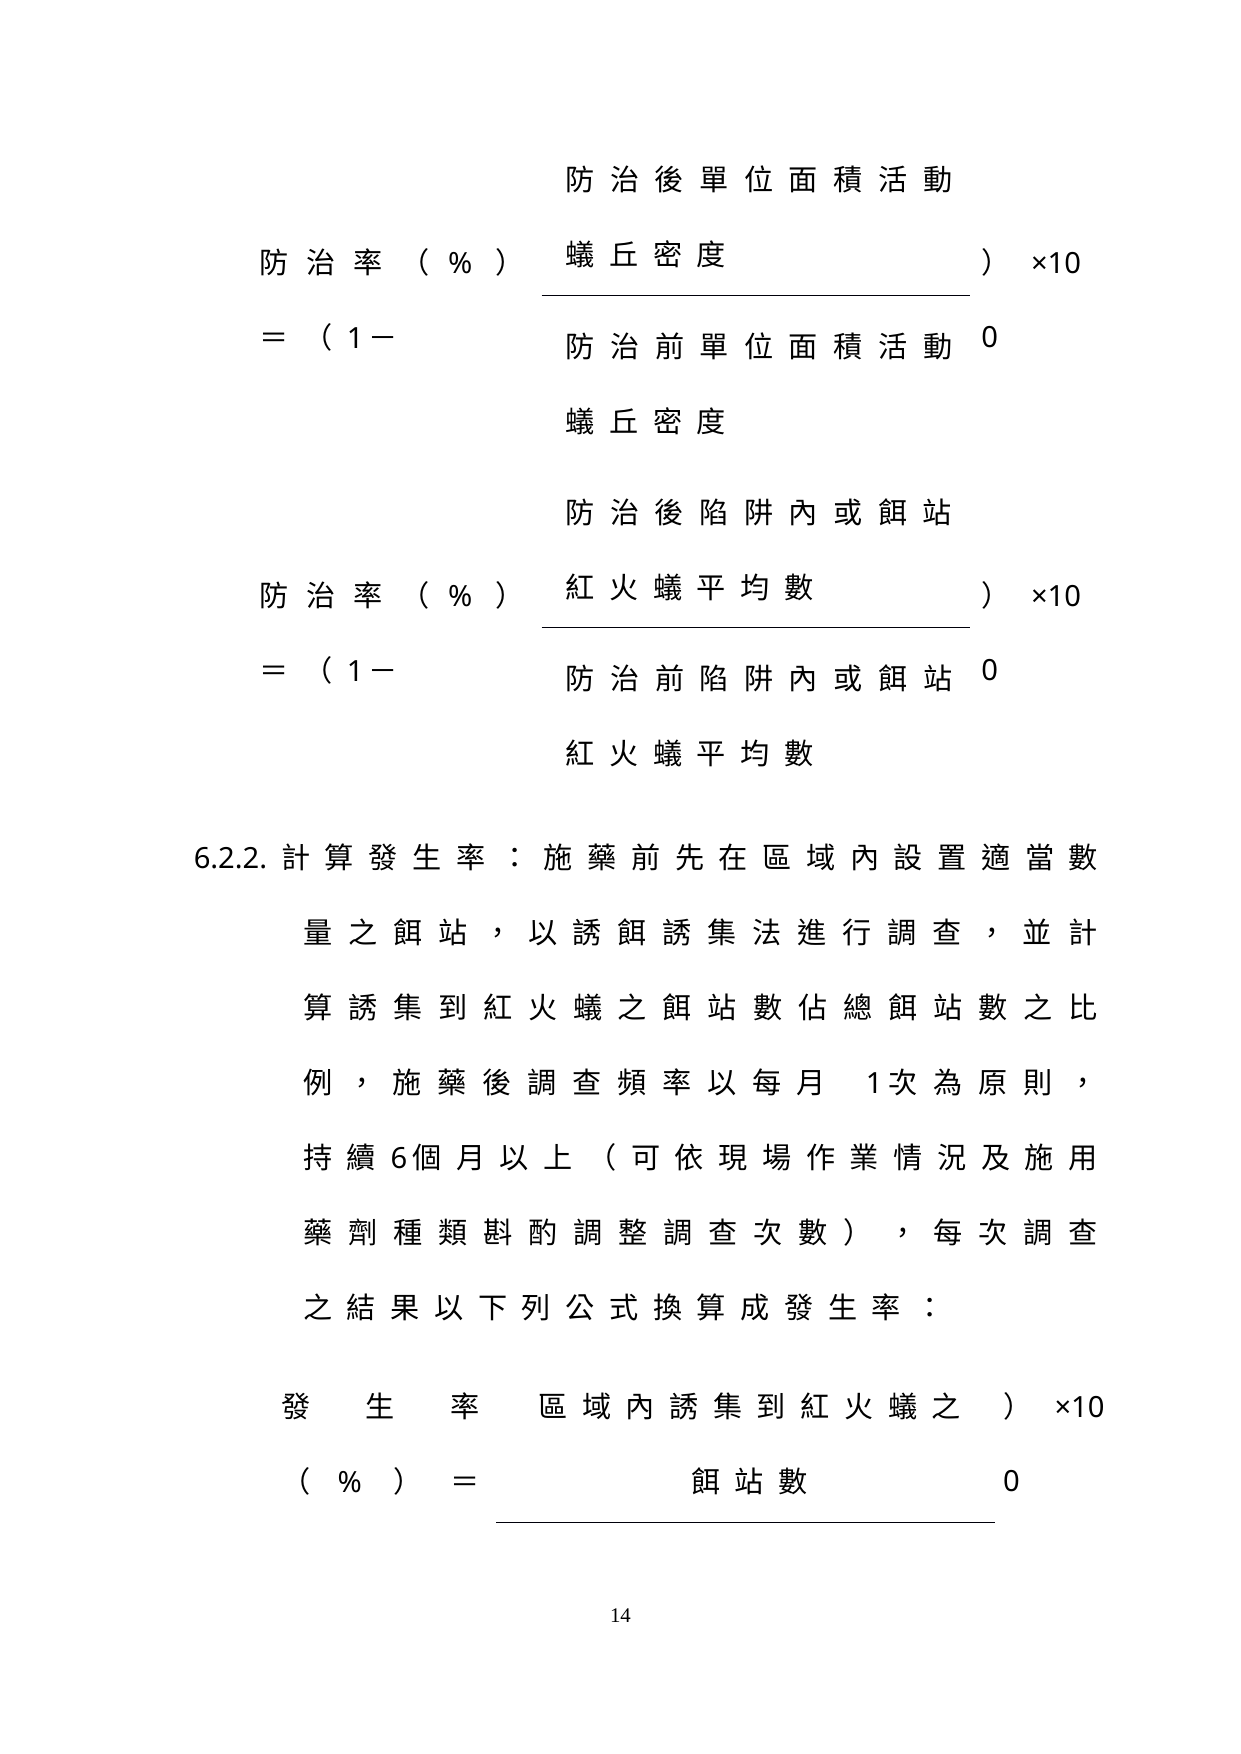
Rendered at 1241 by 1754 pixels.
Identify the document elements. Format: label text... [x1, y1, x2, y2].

table_cell 防治率（%）＝（1－ [249, 461, 542, 794]
table_header ）×100 [970, 129, 1084, 461]
table_cell 防治後陷阱內或餌站紅火蟻平均數 [542, 461, 970, 627]
table_cell [249, 295, 254, 461]
table_header 發生率（%）＝ [249, 1356, 496, 1522]
table_cell 防治前單位面積活動蟻丘密度 [542, 296, 970, 461]
table_cell ）×100 [970, 461, 1084, 794]
text 6.2.2. 計算發生率：施藥前先在區域內設置適當數量之餌站，以誘餌誘集法進行調查，並計算誘集到紅火蟻之餌站數佔總餌站數之比例，施藥後調查頻率以每月 1次為原則，持續6個月以上（可依現場作業情況及施用藥劑種類斟酌調整調查次數），每次調查之結果以下列公式換算成發生率： [186, 812, 1112, 1337]
table_cell 防治前陷阱內或餌站紅火蟻平均數 [542, 628, 970, 794]
table_header ）×100 [995, 1356, 1107, 1522]
table_header [249, 129, 254, 295]
table_header 區域內誘集到紅火蟻之餌站數 [496, 1356, 995, 1522]
table_header 防治率（%）＝（1－ [254, 129, 542, 461]
table_header 防治後單位面積活動蟻丘密度 [542, 129, 970, 295]
